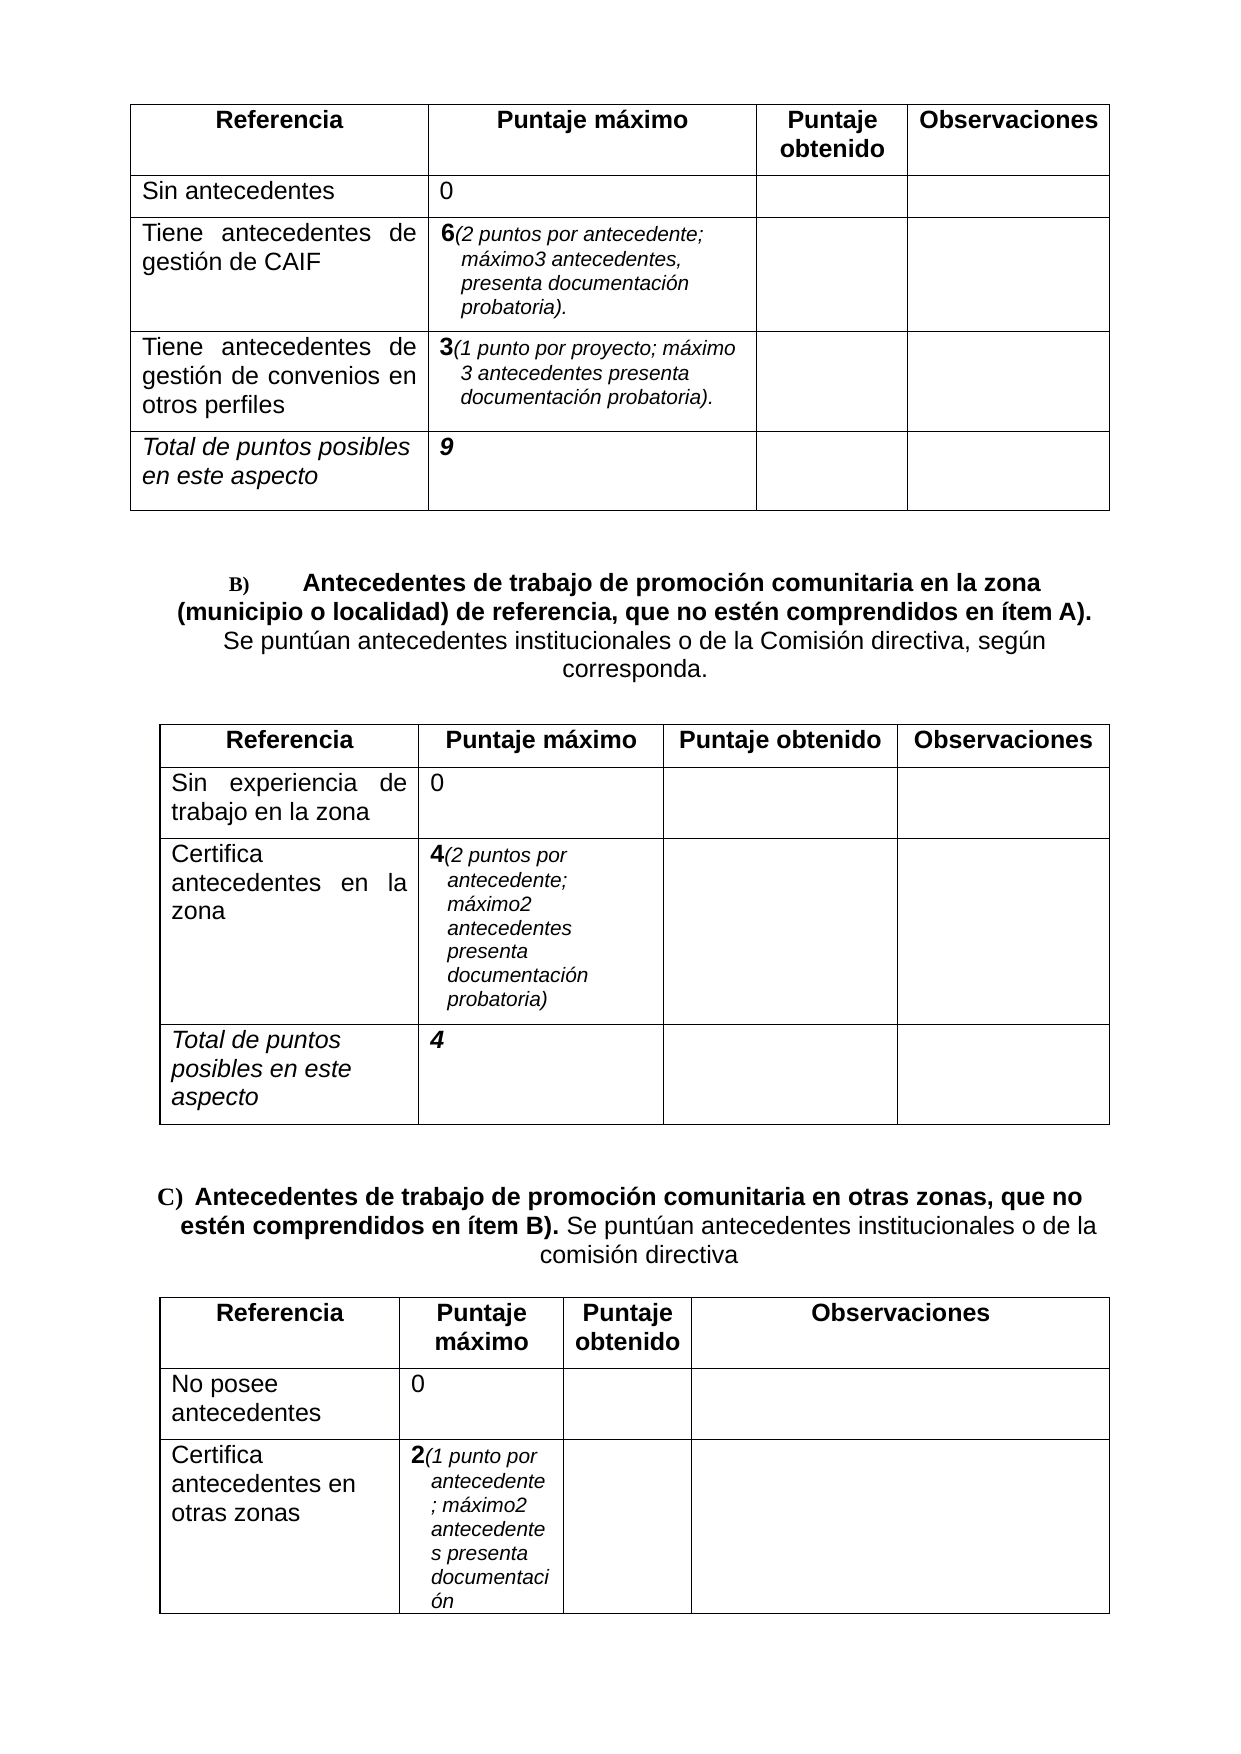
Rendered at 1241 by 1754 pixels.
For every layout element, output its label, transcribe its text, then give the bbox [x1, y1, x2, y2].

table_header Puntaje máximo [419, 725, 663, 767]
table_cell [898, 768, 1109, 838]
table_cell Certifica antecedentes en otras zonas [161, 1440, 399, 1613]
table_header Puntaje obtenido [757, 105, 907, 175]
table_header Puntaje máximo [429, 105, 756, 175]
table_cell No posee antecedentes [161, 1369, 399, 1439]
table_cell 0 [429, 176, 756, 217]
table_cell [757, 432, 907, 509]
table_cell [898, 839, 1109, 1024]
table_cell [757, 332, 907, 431]
table_cell 0 [400, 1369, 563, 1439]
table_cell Tiene antecedentes de gestión de CAIF [131, 218, 428, 331]
table_cell [692, 1440, 1109, 1613]
table_cell 4 [419, 1025, 663, 1123]
table_cell [664, 1025, 897, 1123]
table_header Puntaje obtenido [564, 1298, 691, 1368]
table_cell Sin antecedentes [131, 176, 428, 217]
table_cell 9 [429, 432, 756, 509]
table_cell [898, 1025, 1109, 1123]
table_cell [757, 176, 907, 217]
table_cell 0 [419, 768, 663, 838]
table_header Referencia [161, 1298, 399, 1368]
table_cell Total de puntos posibles en este aspecto [161, 1025, 418, 1123]
table_cell Certifica antecedentes en la zona [161, 839, 418, 1024]
table_cell [664, 839, 897, 1024]
table_header Observaciones [692, 1298, 1109, 1368]
table_cell Sin experiencia de trabajo en la zona [161, 768, 418, 838]
table_header Observaciones [908, 105, 1109, 175]
table_cell [908, 176, 1109, 217]
table_cell [664, 768, 897, 838]
table_header Puntaje obtenido [664, 725, 897, 767]
table_cell Tiene antecedentes de gestión de convenios en otros perfiles [131, 332, 428, 431]
table_header Puntaje máximo [400, 1298, 563, 1368]
table_cell 4(2 puntos por antecedente; máximo2 antecedentes presenta documentación probatoria) [419, 839, 663, 1024]
table_cell 3(1 punto por proyecto; máximo 3 antecedentes presenta documentación probatoria). [429, 332, 756, 431]
list Antecedentes de trabajo de promoción comunitaria en la zona (municipio o localidad) de referencia, que no estén comprendidos en ítem A). Se puntúan antecedentes institucionales o de la Comisión directiva, según corresponda. [171, 568, 1098, 683]
table_cell 2(1 punto por antecedente; máximo2 antecedentes presenta documentación [400, 1440, 563, 1613]
table_cell [692, 1369, 1109, 1439]
table_cell 6(2 puntos por antecedente; máximo3 antecedentes, presenta documentación probatoria). [429, 218, 756, 331]
table_cell [908, 218, 1109, 331]
table_header Referencia [131, 105, 428, 175]
table_cell [908, 432, 1109, 509]
table_cell [908, 332, 1109, 431]
table_cell [564, 1369, 691, 1439]
table_cell [564, 1440, 691, 1613]
table_cell Total de puntos posibles en este aspecto [131, 432, 428, 509]
table_header Referencia [161, 725, 418, 767]
table_cell [757, 218, 907, 331]
table_header Observaciones [898, 725, 1109, 767]
list Antecedentes de trabajo de promoción comunitaria en otras zonas, que no estén comprendidos en ítem B). Se puntúan antecedentes institucionales o de la comisión directiva [142, 1182, 1098, 1268]
